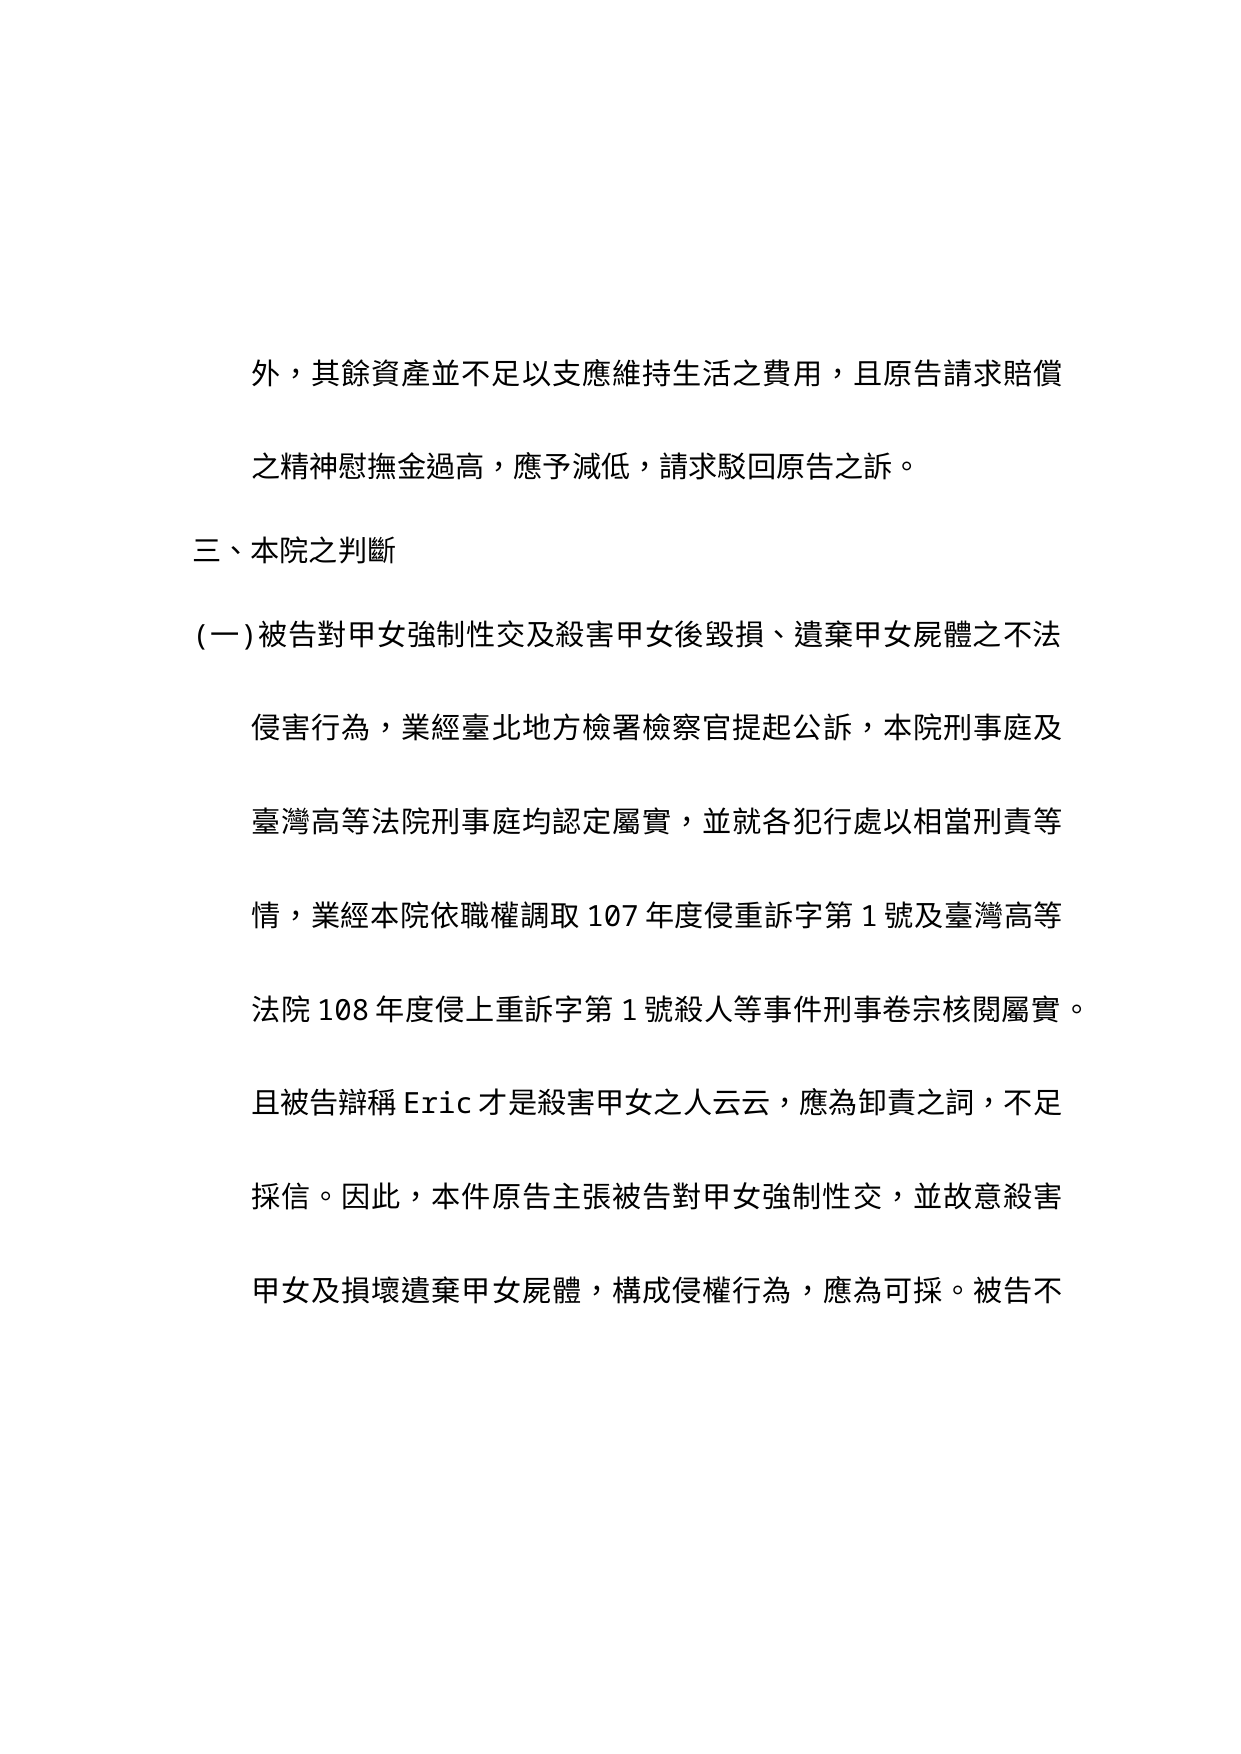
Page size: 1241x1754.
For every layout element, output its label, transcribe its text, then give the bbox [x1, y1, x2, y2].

text 三、本院之判斷 [192, 507, 1063, 570]
text 外，其餘資產並不足以支應維持生活之費用，且原告請求賠償之精神慰撫金過高，應予減低，請求駁回原告之訴。 [192, 330, 1063, 486]
text (一)被告對甲女強制性交及殺害甲女後毀損、遺棄甲女屍體之不法侵害行為，業經臺北地方檢署檢察官提起公訴，本院刑事庭及臺灣高等法院刑事庭均認定屬實，並就各犯行處以相當刑責等情，業經本院依職權調取107年度侵重訴字第1號及臺灣高等法院108年度侵上重訴字第1號殺人等事件刑事卷宗核閱屬實。且被告辯稱Eric才是殺害甲女之人云云，應為卸責之詞，不足採信。因此，本件原告主張被告對甲女強制性交，並故意殺害甲女及損壞遺棄甲女屍體，構成侵權行為，應為可採。被告不法侵害原告之權利，應負損害賠償責任。 [192, 591, 1063, 1309]
